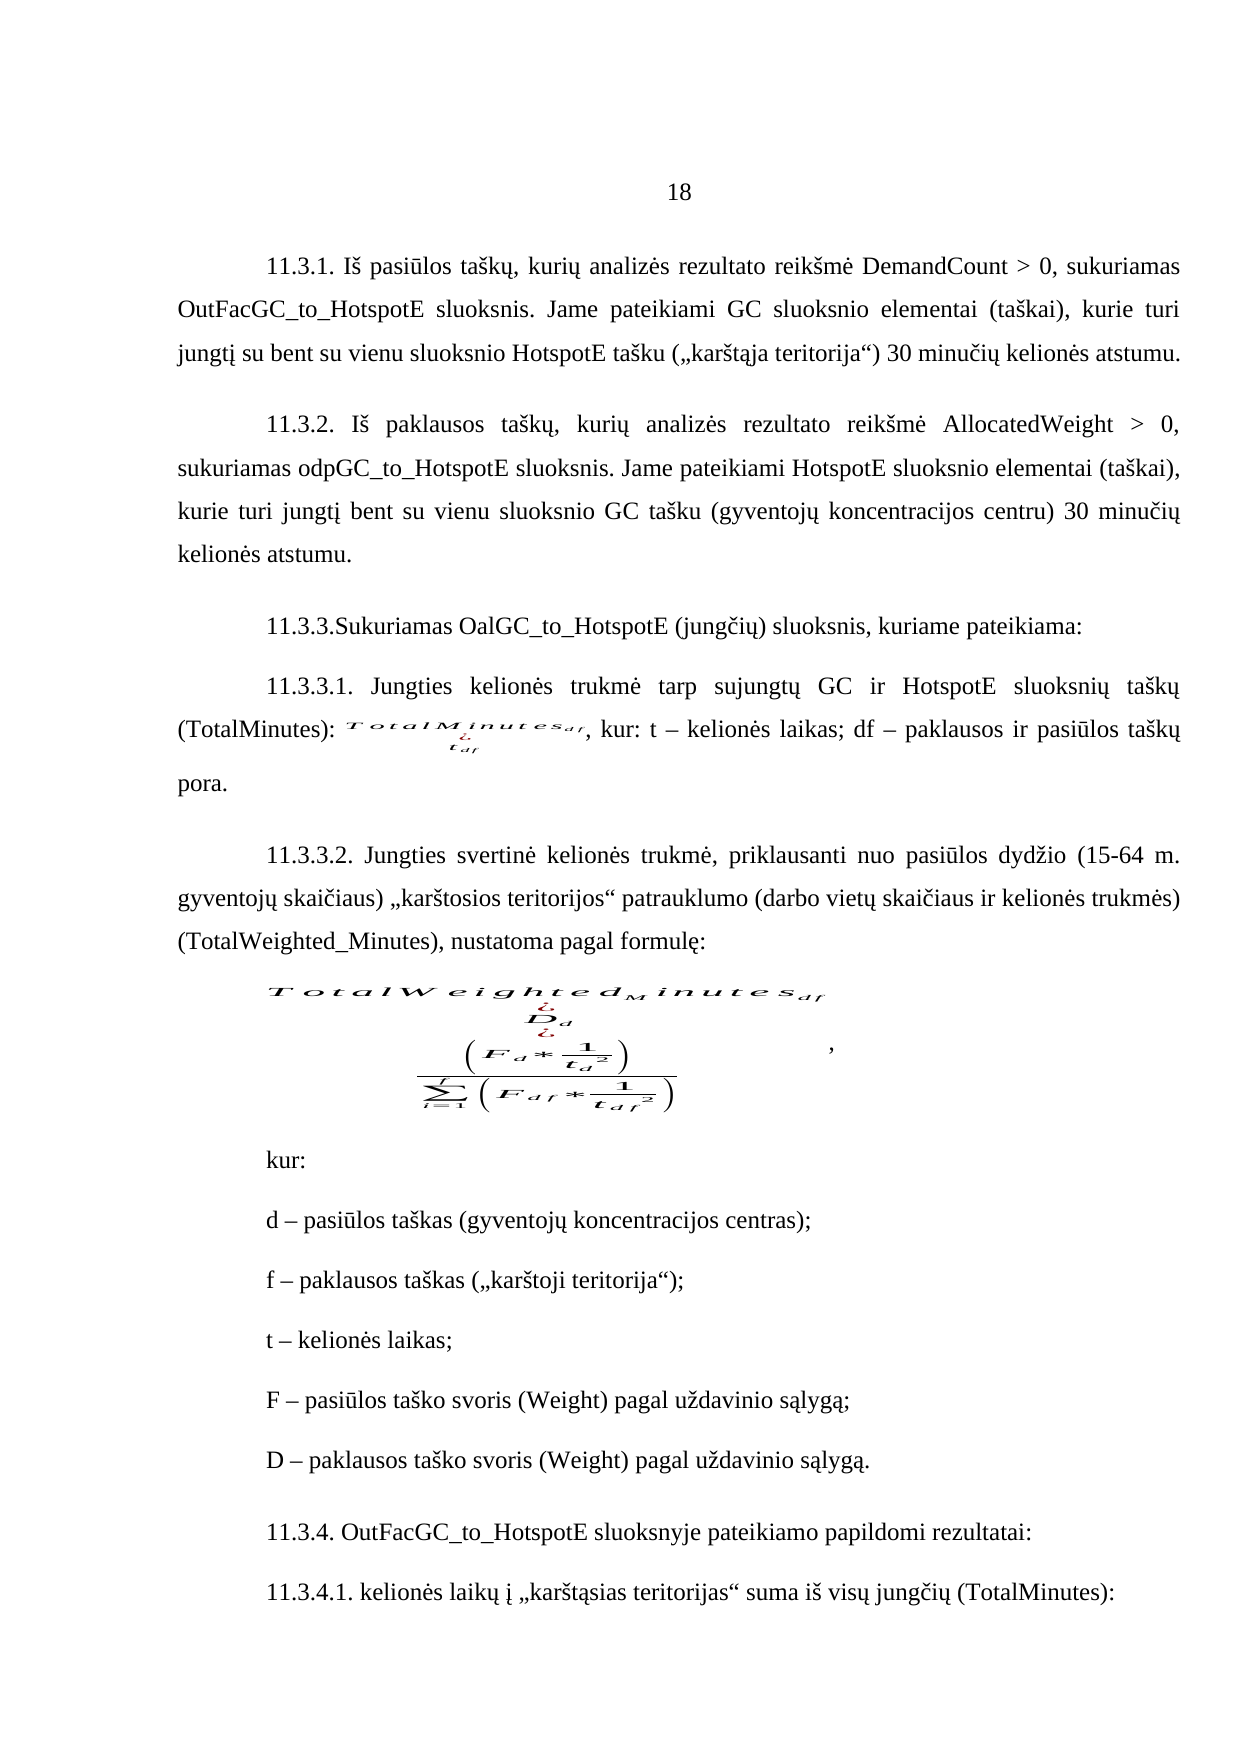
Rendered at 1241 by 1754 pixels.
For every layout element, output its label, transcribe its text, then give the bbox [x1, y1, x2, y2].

text F – pasiūlos taško svoris (Weight) pagal uždavinio sąlygą; [177, 1385, 1181, 1414]
text f – paklausos taškas („karštoji teritorija“); [177, 1265, 1181, 1294]
text 11.3.3.1. Jungties kelionės trukmė tarp sujungtų GC ir HotspotE sluoksnių taškų (TotalMinutes): , kur: t – kelionės laikas; df – paklausos ir pasiūlos taškų pora. [177, 671, 1181, 797]
text kur: [177, 1145, 1181, 1174]
text , [177, 986, 1181, 1114]
text D – paklausos taško svoris (Weight) pagal uždavinio sąlygą. [177, 1445, 1181, 1473]
text d – pasiūlos taškas (gyventojų koncentracijos centras); [177, 1205, 1181, 1234]
text t – kelionės laikas; [177, 1325, 1181, 1354]
text 11.3.2. Iš paklausos taškų, kurių analizės rezultato reikšmė AllocatedWeight > 0, sukuriamas odpGC_to_HotspotE sluoksnis. Jame pateikiami HotspotE sluoksnio elementai (taškai), kurie turi jungtį bent su vienu sluoksnio GC tašku (gyventojų koncentracijos centru) 30 minučių kelionės atstumu. [177, 409, 1181, 568]
text 11.3.4. OutFacGC_to_HotspotE sluoksnyje pateikiamo papildomi rezultatai: [177, 1517, 1181, 1545]
text 11.3.3.2. Jungties svertinė kelionės trukmė, priklausanti nuo pasiūlos dydžio (15-64 m. gyventojų skaičiaus) „karštosios teritorijos“ patrauklumo (darbo vietų skaičiaus ir kelionės trukmės) (TotalWeighted_Minutes), nustatoma pagal formulę: [177, 840, 1181, 955]
text 11.3.1. Iš pasiūlos taškų, kurių analizės rezultato reikšmė DemandCount > 0, sukuriamas OutFacGC_to_HotspotE sluoksnis. Jame pateikiami GC sluoksnio elementai (taškai), kurie turi jungtį su bent su vienu sluoksnio HotspotE tašku („karštąja teritorija“) 30 minučių kelionės atstumu. [177, 251, 1181, 366]
text 11.3.4.1. kelionės laikų į „karštąsias teritorijas“ suma iš visų jungčių (TotalMinutes): [177, 1577, 1181, 1605]
text 11.3.3.Sukuriamas OalGC_to_HotspotE (jungčių) sluoksnis, kuriame pateikiama: [177, 611, 1181, 639]
